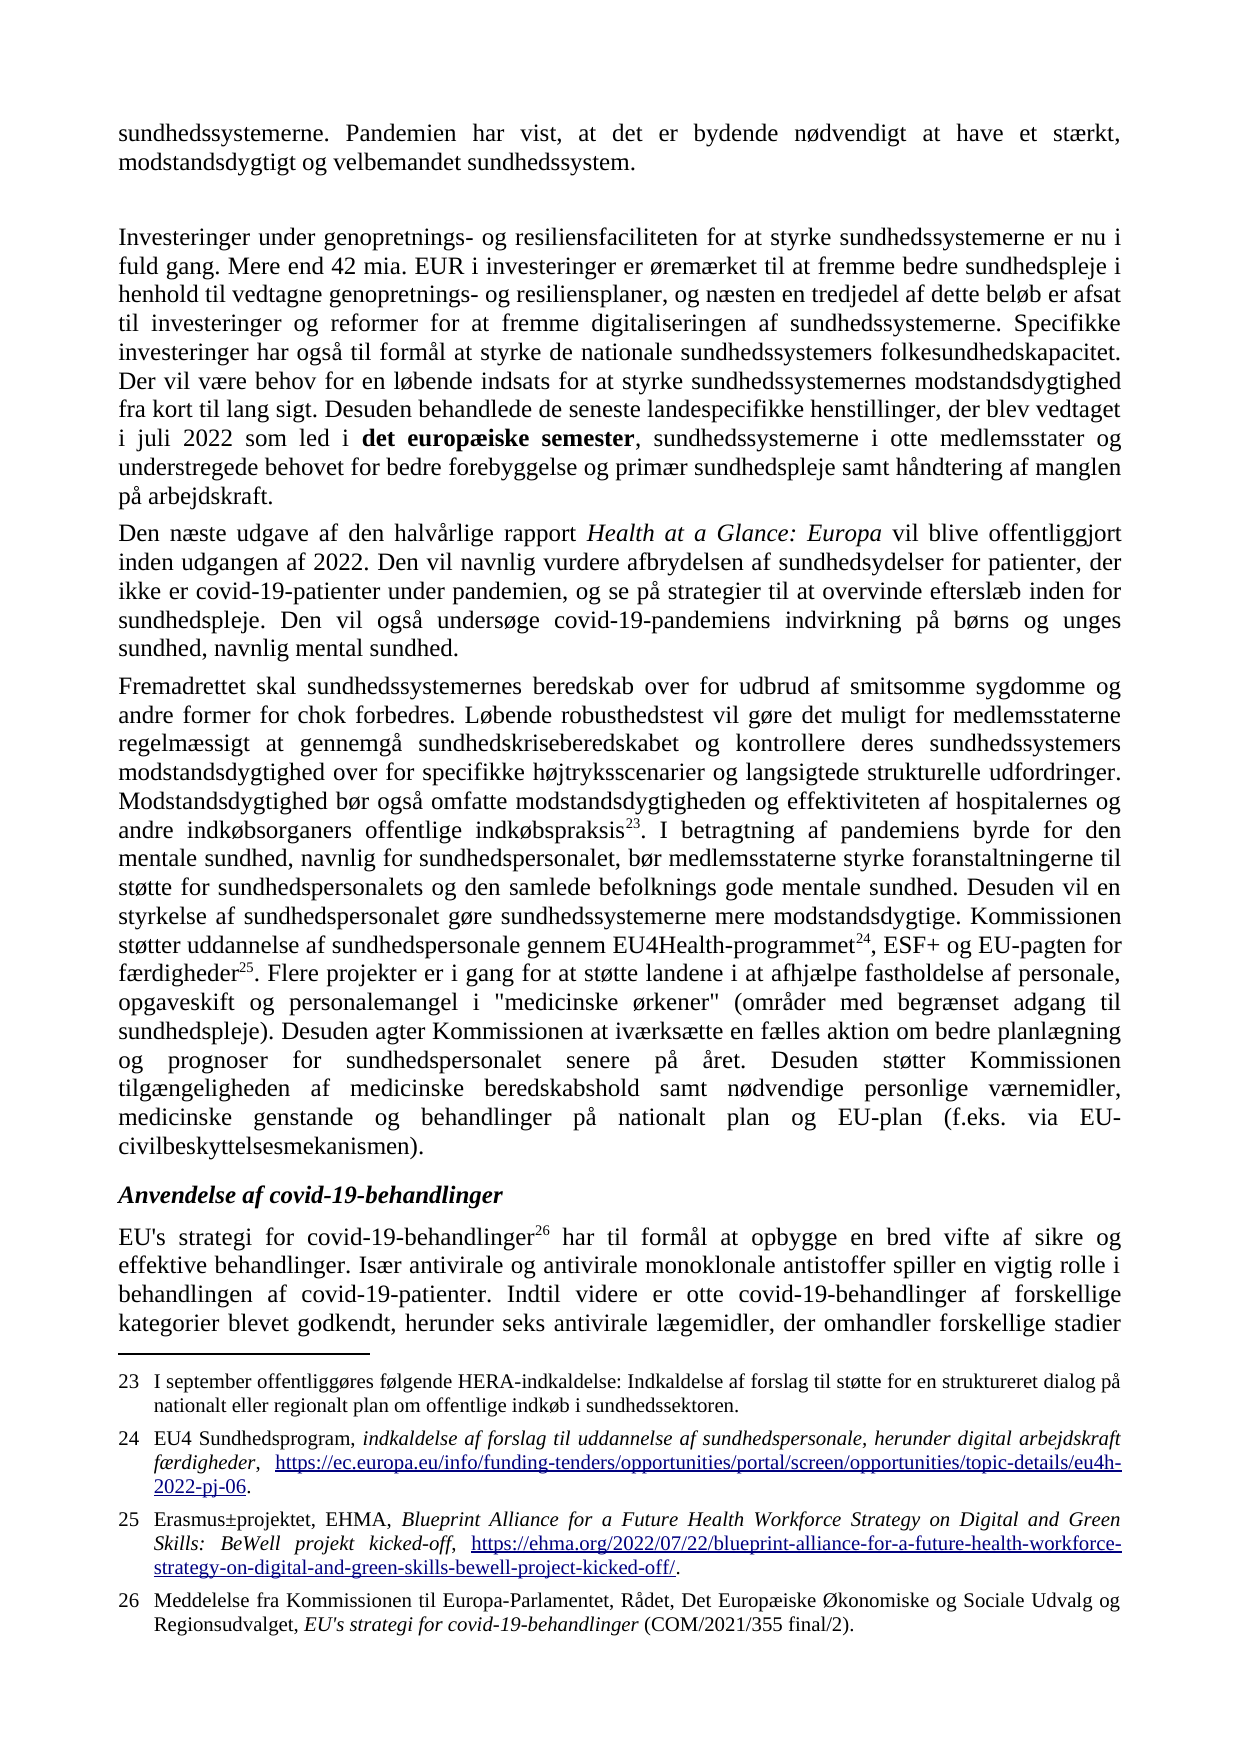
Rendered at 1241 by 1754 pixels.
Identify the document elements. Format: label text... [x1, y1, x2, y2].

text I september offentliggøres følgende HERA-indkaldelse: Indkaldelse af forslag til støtte for en struktureret dialog på nationalt eller regionalt plan om offentlige indkøb i sundhedssektoren. [118, 1369, 1122, 1417]
text Den næste udgave af den halvårlige rapport Health at a Glance: Europa vil blive offentliggjort inden udgangen af 2022. Den vil navnlig vurdere afbrydelsen af sundhedsydelser for patienter, der ikke er covid-19-patienter under pandemien, og se på strategier til at overvinde efterslæb inden for sundhedspleje. Den vil også undersøge covid-19-pandemiens indvirkning på børns og unges sundhed, navnlig mental sundhed. [118, 518, 1122, 662]
text EU's strategi for covid-19-behandlinger har til formål at opbygge en bred vifte af sikre og effektive behandlinger. Især antivirale og antivirale monoklonale antistoffer spiller en vigtig rolle i behandlingen af covid-19-patienter. Indtil videre er otte covid-19-behandlinger af forskellige kategorier blevet godkendt, herunder seks antivirale lægemidler, der omhandler forskellige stadier [118, 1222, 1122, 1337]
text Erasmus±projektet, EHMA, Blueprint Alliance for a Future Health Workforce Strategy on Digital and Green Skills: BeWell projekt kicked-off, https://ehma.org/2022/07/22/blueprint-alliance-for-a-future-health-workforce-strategy-on-digital-and-green-skills-bewell-project-kicked-off/. [118, 1507, 1122, 1579]
text Investeringer under genopretnings- og resiliensfaciliteten for at styrke sundhedssystemerne er nu i fuld gang. Mere end 42 mia. EUR i investeringer er øremærket til at fremme bedre sundhedspleje i henhold til vedtagne genopretnings- og resiliensplaner, og næsten en tredjedel af dette beløb er afsat til investeringer og reformer for at fremme digitaliseringen af sundhedssystemerne. Specifikke investeringer har også til formål at styrke de nationale sundhedssystemers folkesundhedskapacitet. Der vil være behov for en løbende indsats for at styrke sundhedssystemernes modstandsdygtighed fra kort til lang sigt. Desuden behandlede de seneste landespecifikke henstillinger, der blev vedtaget i juli 2022 som led i det europæiske semester, sundhedssystemerne i otte medlemsstater og understregede behovet for bedre forebyggelse og primær sundhedspleje samt håndtering af manglen på arbejdskraft. [118, 222, 1122, 509]
subtitle Anvendelse af covid-19-behandlinger [118, 1181, 1122, 1209]
text Meddelelse fra Kommissionen til Europa-Parlamentet, Rådet, Det Europæiske Økonomiske og Sociale Udvalg og Regionsudvalget, EU's strategi for covid-19-behandlinger (COM/2021/355 final/2). [118, 1588, 1122, 1636]
text sundhedssystemerne. Pandemien har vist, at det er bydende nødvendigt at have et stærkt, modstandsdygtigt og velbemandet sundhedssystem. [118, 118, 1122, 176]
text Fremadrettet skal sundhedssystemernes beredskab over for udbrud af smitsomme sygdomme og andre former for chok forbedres. Løbende robusthedstest vil gøre det muligt for medlemsstaterne regelmæssigt at gennemgå sundhedskriseberedskabet og kontrollere deres sundhedssystemers modstandsdygtighed over for specifikke højtryksscenarier og langsigtede strukturelle udfordringer. Modstandsdygtighed bør også omfatte modstandsdygtigheden og effektiviteten af hospitalernes og andre indkøbsorganers offentlige indkøbspraksis. I betragtning af pandemiens byrde for den mentale sundhed, navnlig for sundhedspersonalet, bør medlemsstaterne styrke foranstaltningerne til støtte for sundhedspersonalets og den samlede befolknings gode mentale sundhed. Desuden vil en styrkelse af sundhedspersonalet gøre sundhedssystemerne mere modstandsdygtige. Kommissionen støtter uddannelse af sundhedspersonale gennem EU4Health-programmet, ESF+ og EU-pagten for færdigheder. Flere projekter er i gang for at støtte landene i at afhjælpe fastholdelse af personale, opgaveskift og personalemangel i "medicinske ørkener" (områder med begrænset adgang til sundhedspleje). Desuden agter Kommissionen at iværksætte en fælles aktion om bedre planlægning og prognoser for sundhedspersonalet senere på året. Desuden støtter Kommissionen tilgængeligheden af medicinske beredskabshold samt nødvendige personlige værnemidler, medicinske genstande og behandlinger på nationalt plan og EU-plan (f.eks. via EU-civilbeskyttelsesmekanismen). [118, 671, 1122, 1160]
text EU4 Sundhedsprogram, indkaldelse af forslag til uddannelse af sundhedspersonale, herunder digital arbejdskraft færdigheder, https://ec.europa.eu/info/funding-tenders/opportunities/portal/screen/opportunities/topic-details/eu4h-2022-pj-06. [118, 1426, 1122, 1498]
